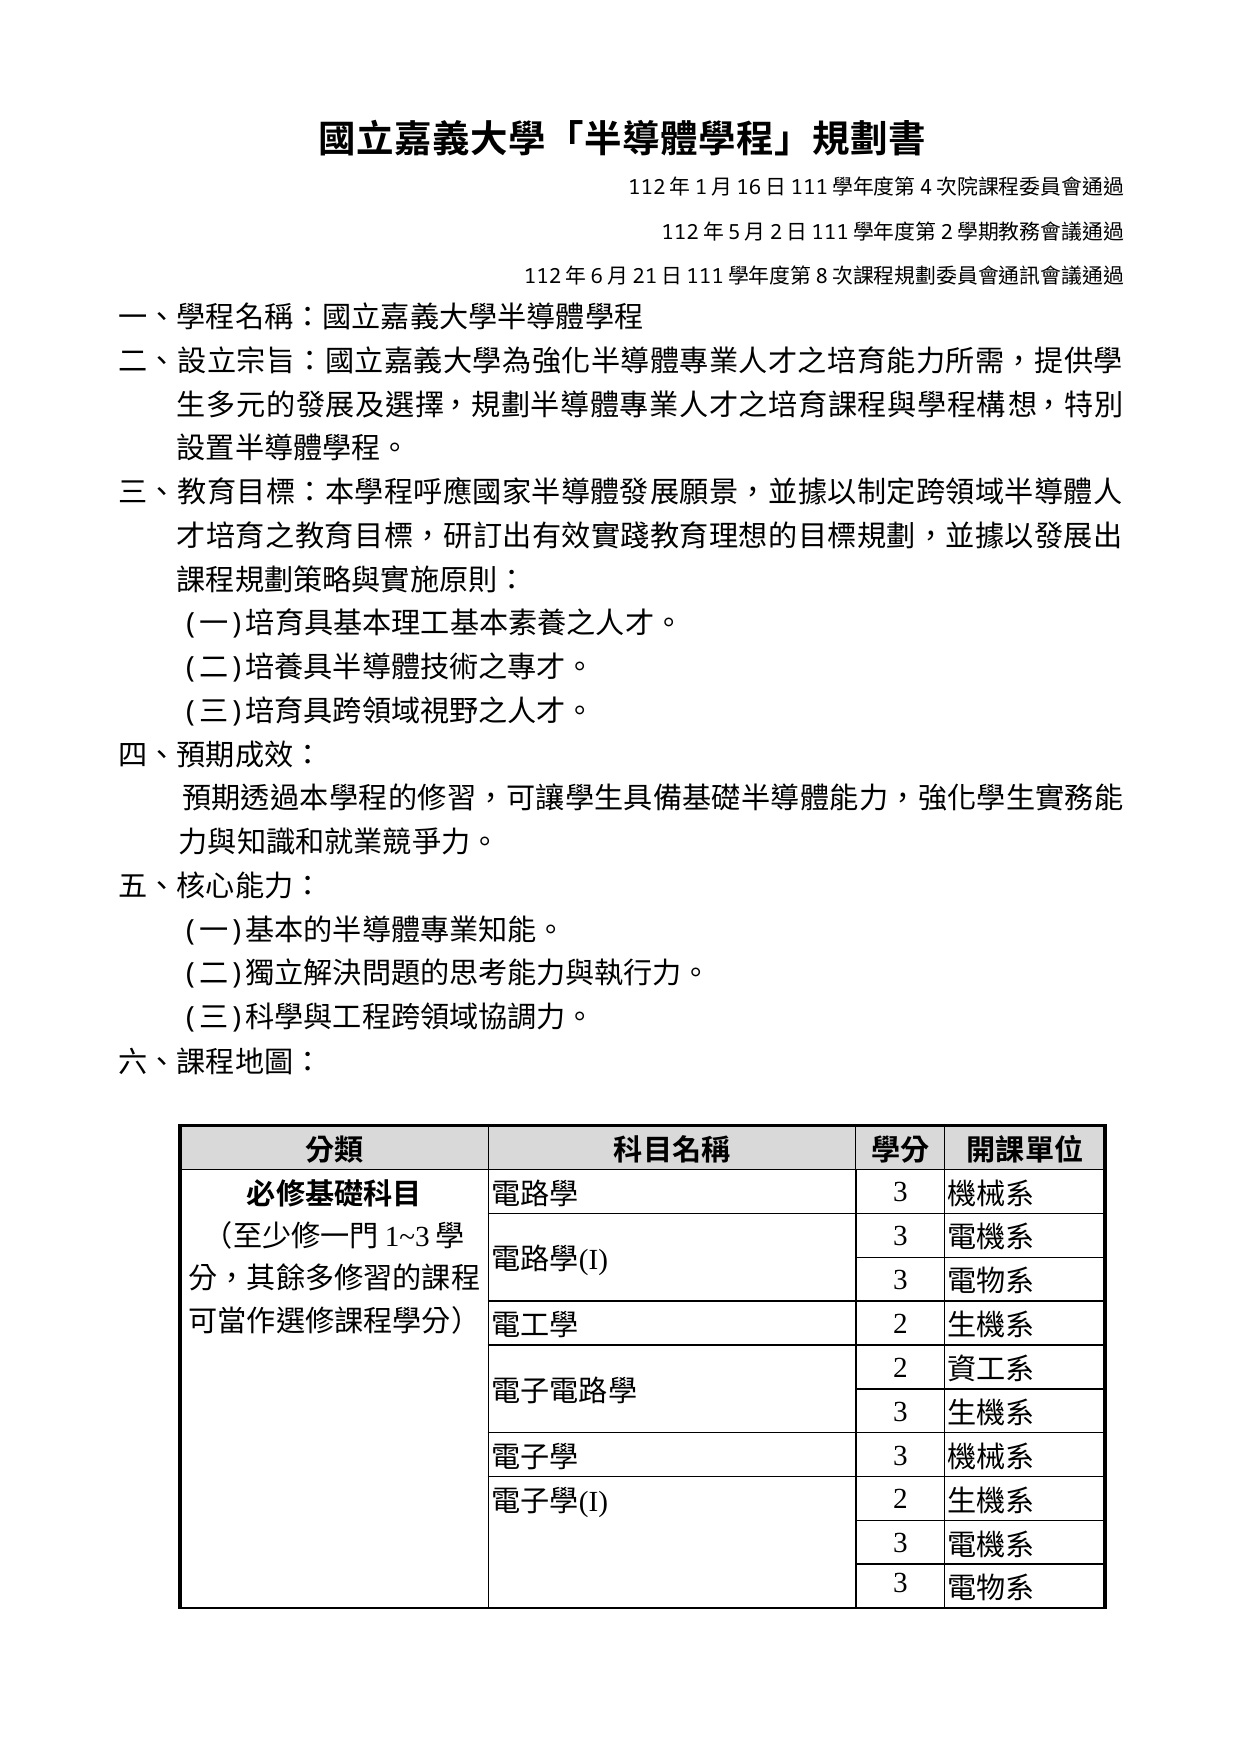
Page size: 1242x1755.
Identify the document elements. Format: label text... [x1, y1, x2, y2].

table_cell 3 [857, 1433, 944, 1476]
table_cell 3 [857, 1170, 944, 1212]
table_cell 資工系 [945, 1346, 1103, 1388]
table_cell 必修基礎科目 （至少修一門1~3學分，其餘多修習的課程可當作選修課程學分） [182, 1170, 488, 1607]
text 112年6月21日111學年度第8次課程規劃委員會通訊會議通過 [118, 249, 1123, 292]
text (一)培育具基本理工基本素養之人才。 [164, 599, 1123, 642]
table_cell 生機系 [945, 1302, 1103, 1344]
table_cell 電子學 [489, 1433, 855, 1476]
text 六、課程地圖： [118, 1036, 1123, 1080]
table_cell 機械系 [945, 1433, 1103, 1476]
table_cell 2 [857, 1346, 944, 1388]
table_cell 電機系 [945, 1521, 1103, 1563]
text 三、教育目標：本學程呼應國家半導體發展願景，並據以制定跨領域半導體人才培育之教育目標，研訂出有效實踐教育理想的目標規劃，並據以發展出課程規劃策略與實施原則： [118, 467, 1123, 599]
table_cell 電子電路學 [489, 1346, 855, 1432]
text (二)培養具半導體技術之專才。 [164, 642, 1123, 686]
table_cell 2 [857, 1477, 944, 1519]
table_cell 3 [857, 1214, 944, 1256]
table_header 科目名稱 [489, 1127, 855, 1169]
text 國立嘉義大學「半導體學程」規劃書 [118, 118, 1126, 159]
table_cell 電路學(I) [489, 1214, 855, 1300]
table_cell 電物系 [945, 1565, 1103, 1607]
table_cell 機械系 [945, 1170, 1103, 1212]
table_cell 電物系 [945, 1258, 1103, 1300]
text (三)科學與工程跨領域協調力。 [164, 992, 1123, 1036]
text 五、核心能力： [118, 861, 1123, 905]
table_cell 生機系 [945, 1477, 1103, 1519]
table_cell 電路學 [489, 1170, 855, 1212]
text (三)培育具跨領域視野之人才。 [164, 686, 1123, 730]
table_cell 電機系 [945, 1214, 1103, 1256]
table_cell 3 [857, 1565, 944, 1607]
text 112年5月2日111學年度第2學期教務會議通過 [118, 204, 1123, 248]
table_header 開課單位 [945, 1127, 1103, 1169]
table_cell 電子學(I) [489, 1477, 855, 1607]
table_header 分類 [182, 1127, 488, 1169]
table_cell 2 [857, 1302, 944, 1344]
text 四、預期成效： [118, 730, 1123, 774]
table_cell 生機系 [945, 1390, 1103, 1432]
text 二、設立宗旨：國立嘉義大學為強化半導體專業人才之培育能力所需，提供學生多元的發展及選擇，規劃半導體專業人才之培育課程與學程構想，特別設置半導體學程。 [118, 336, 1123, 467]
table_cell 3 [857, 1521, 944, 1563]
table_cell 電工學 [489, 1302, 855, 1344]
text (一)基本的半導體專業知能。 [164, 905, 1123, 949]
table_header 學分 [856, 1127, 944, 1169]
table_cell 3 [857, 1258, 944, 1300]
text 預期透過本學程的修習，可讓學生具備基礎半導體能力，強化學生實務能力與知識和就業競爭力。 [164, 774, 1123, 861]
table_cell 3 [857, 1390, 944, 1432]
text 112年1月16日111學年度第4次院課程委員會通過 [118, 159, 1123, 203]
text 一、學程名稱：國立嘉義大學半導體學程 [118, 292, 1123, 336]
text (二)獨立解決問題的思考能力與執行力。 [164, 949, 1123, 992]
